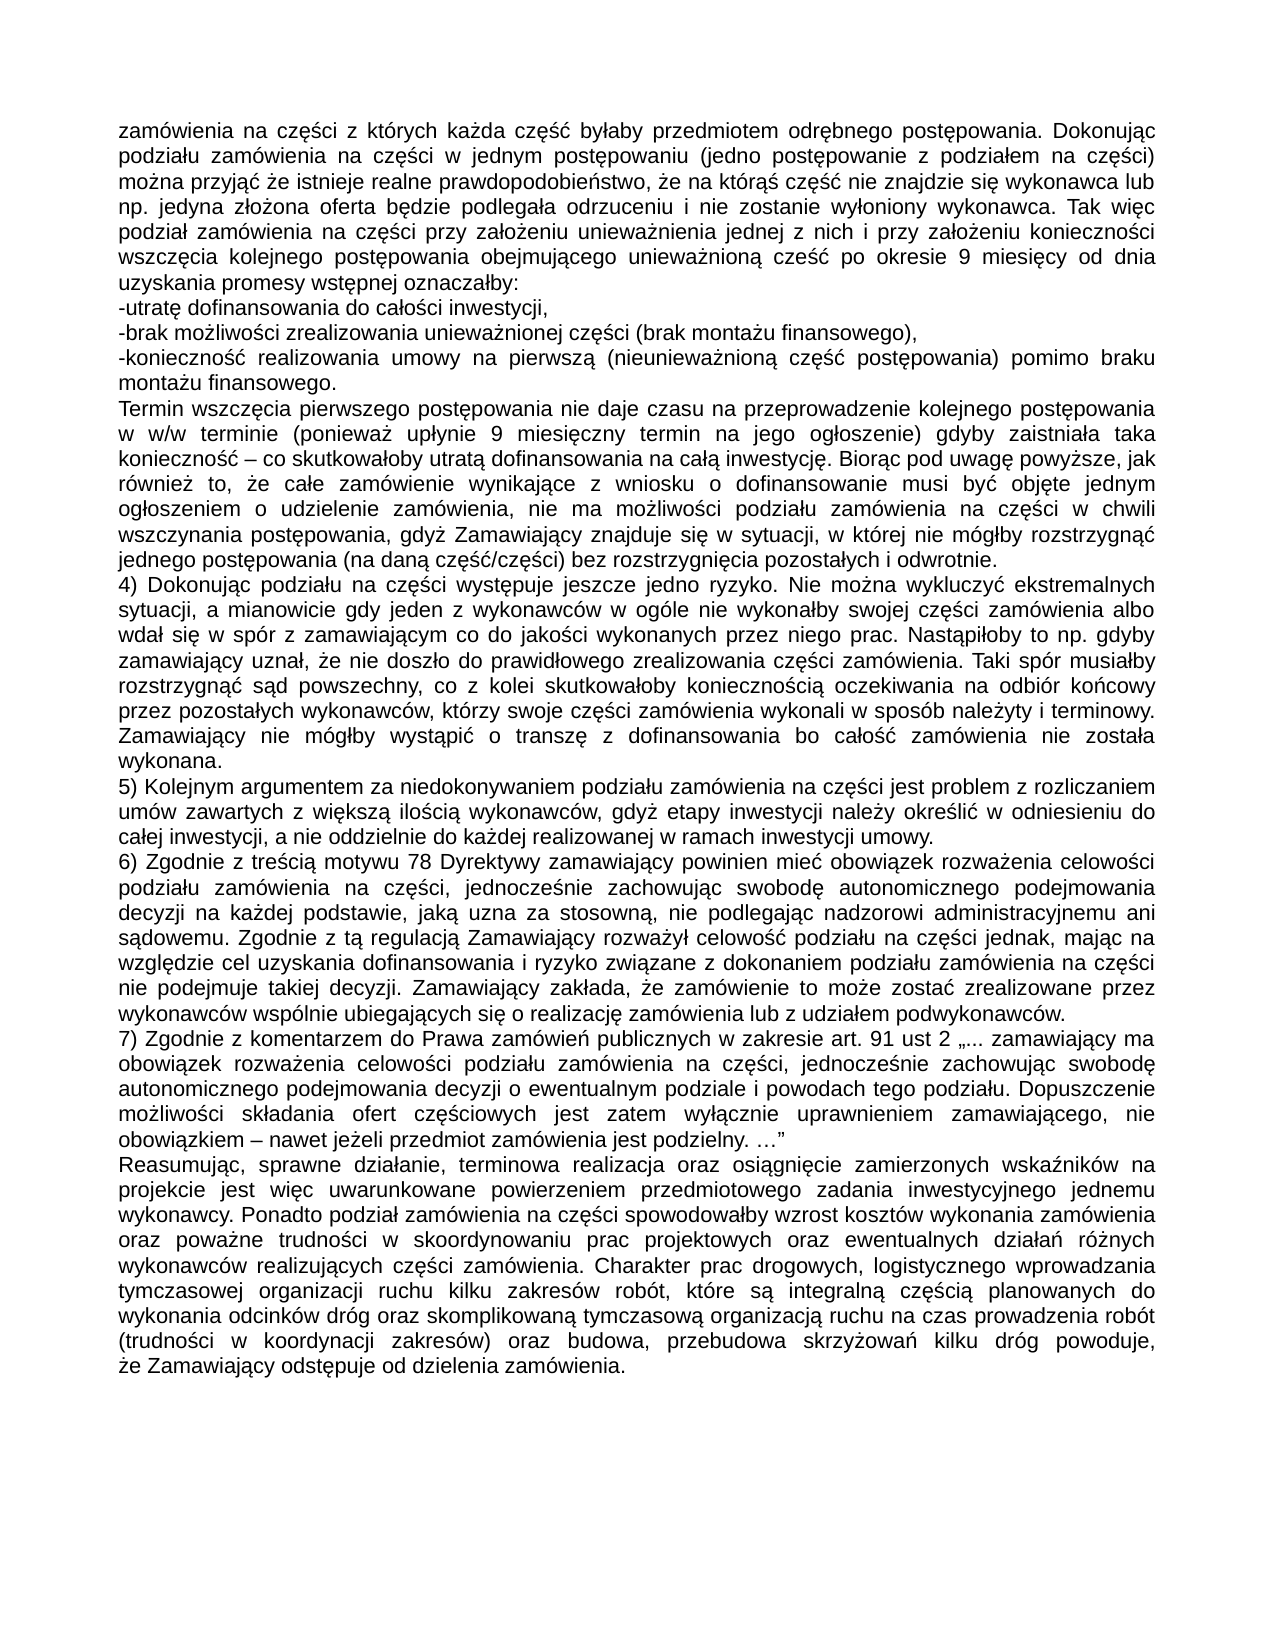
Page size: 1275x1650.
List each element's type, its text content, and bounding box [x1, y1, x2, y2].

list -brak możliwości zrealizowania unieważnionej części (brak montażu finansowego), [118, 320, 1157, 345]
list -utratę dofinansowania do całości inwestycji, [118, 294, 1157, 320]
list zamówienia na części z których każda część byłaby przedmiotem odrębnego postępowania. Dokonując podziału zamówienia na części w jednym postępowaniu (jedno postępowanie z podziałem na części) można przyjąć że istnieje realne prawdopodobieństwo, że na którąś część nie znajdzie się wykonawca lub np. jedyna złożona oferta będzie podlegała odrzuceniu i nie zostanie wyłoniony wykonawca. Tak więc podział zamówienia na części przy założeniu unieważnienia jednej z nich i przy założeniu konieczności wszczęcia kolejnego postępowania obejmującego unieważnioną cześć po okresie 9 miesięcy od dnia uzyskania promesy wstępnej oznaczałby: [118, 118, 1157, 294]
list Termin wszczęcia pierwszego postępowania nie daje czasu na przeprowadzenie kolejnego postępowania w w/w terminie (ponieważ upłynie 9 miesięczny termin na jego ogłoszenie) gdyby zaistniała taka konieczność – co skutkowałoby utratą dofinansowania na całą inwestycję. Biorąc pod uwagę powyższe, jak również to, że całe zamówienie wynikające z wniosku o dofinansowanie musi być objęte jednym ogłoszeniem o udzielenie zamówienia, nie ma możliwości podziału zamówienia na części w chwili wszczynania postępowania, gdyż Zamawiający znajduje się w sytuacji, w której nie mógłby rozstrzygnąć jednego postępowania (na daną część/części) bez rozstrzygnięcia pozostałych i odwrotnie. [118, 395, 1157, 572]
list 6) Zgodnie z treścią motywu 78 Dyrektywy zamawiający powinien mieć obowiązek rozważenia celowości podziału zamówienia na części, jednocześnie zachowując swobodę autonomicznego podejmowania decyzji na każdej podstawie, jaką uzna za stosowną, nie podlegając nadzorowi administracyjnemu ani sądowemu. Zgodnie z tą regulacją Zamawiający rozważył celowość podziału na części jednak, mając na względzie cel uzyskania dofinansowania i ryzyko związane z dokonaniem podziału zamówienia na części nie podejmuje takiej decyzji. Zamawiający zakłada, że zamówienie to może zostać zrealizowane przez wykonawców wspólnie ubiegających się o realizację zamówienia lub z udziałem podwykonawców. [118, 849, 1157, 1026]
list 7) Zgodnie z komentarzem do Prawa zamówień publicznych w zakresie art. 91 ust 2 „... zamawiający ma obowiązek rozważenia celowości podziału zamówienia na części, jednocześnie zachowując swobodę autonomicznego podejmowania decyzji o ewentualnym podziale i powodach tego podziału. Dopuszczenie możliwości składania ofert częściowych jest zatem wyłącznie uprawnieniem zamawiającego, nie obowiązkiem – nawet jeżeli przedmiot zamówienia jest podzielny. …” [118, 1026, 1157, 1152]
list Reasumując, sprawne działanie, terminowa realizacja oraz osiągnięcie zamierzonych wskaźników na projekcie jest więc uwarunkowane powierzeniem przedmiotowego zadania inwestycyjnego jednemu wykonawcy. Ponadto podział zamówienia na części spowodowałby wzrost kosztów wykonania zamówienia oraz poważne trudności w skoordynowaniu prac projektowych oraz ewentualnych działań różnych wykonawców realizujących części zamówienia. Charakter prac drogowych, logistycznego wprowadzania tymczasowej organizacji ruchu kilku zakresów robót, które są integralną częścią planowanych do wykonania odcinków dróg oraz skomplikowaną tymczasową organizacją ruchu na czas prowadzenia robót (trudności w koordynacji zakresów) oraz budowa, przebudowa skrzyżowań kilku dróg powoduje, że Zamawiający odstępuje od dzielenia zamówienia. [118, 1152, 1157, 1378]
list 5) Kolejnym argumentem za niedokonywaniem podziału zamówienia na części jest problem z rozliczaniem umów zawartych z większą ilością wykonawców, gdyż etapy inwestycji należy określić w odniesieniu do całej inwestycji, a nie oddzielnie do każdej realizowanej w ramach inwestycji umowy. [118, 773, 1157, 849]
list 4) Dokonując podziału na części występuje jeszcze jedno ryzyko. Nie można wykluczyć ekstremalnych sytuacji, a mianowicie gdy jeden z wykonawców w ogóle nie wykonałby swojej części zamówienia albo wdał się w spór z zamawiającym co do jakości wykonanych przez niego prac. Nastąpiłoby to np. gdyby zamawiający uznał, że nie doszło do prawidłowego zrealizowania części zamówienia. Taki spór musiałby rozstrzygnąć sąd powszechny, co z kolei skutkowałoby koniecznością oczekiwania na odbiór końcowy przez pozostałych wykonawców, którzy swoje części zamówienia wykonali w sposób należyty i terminowy. Zamawiający nie mógłby wystąpić o transzę z dofinansowania bo całość zamówienia nie została wykonana. [118, 572, 1157, 773]
list -konieczność realizowania umowy na pierwszą (nieunieważnioną część postępowania) pomimo braku montażu finansowego. [118, 345, 1157, 395]
